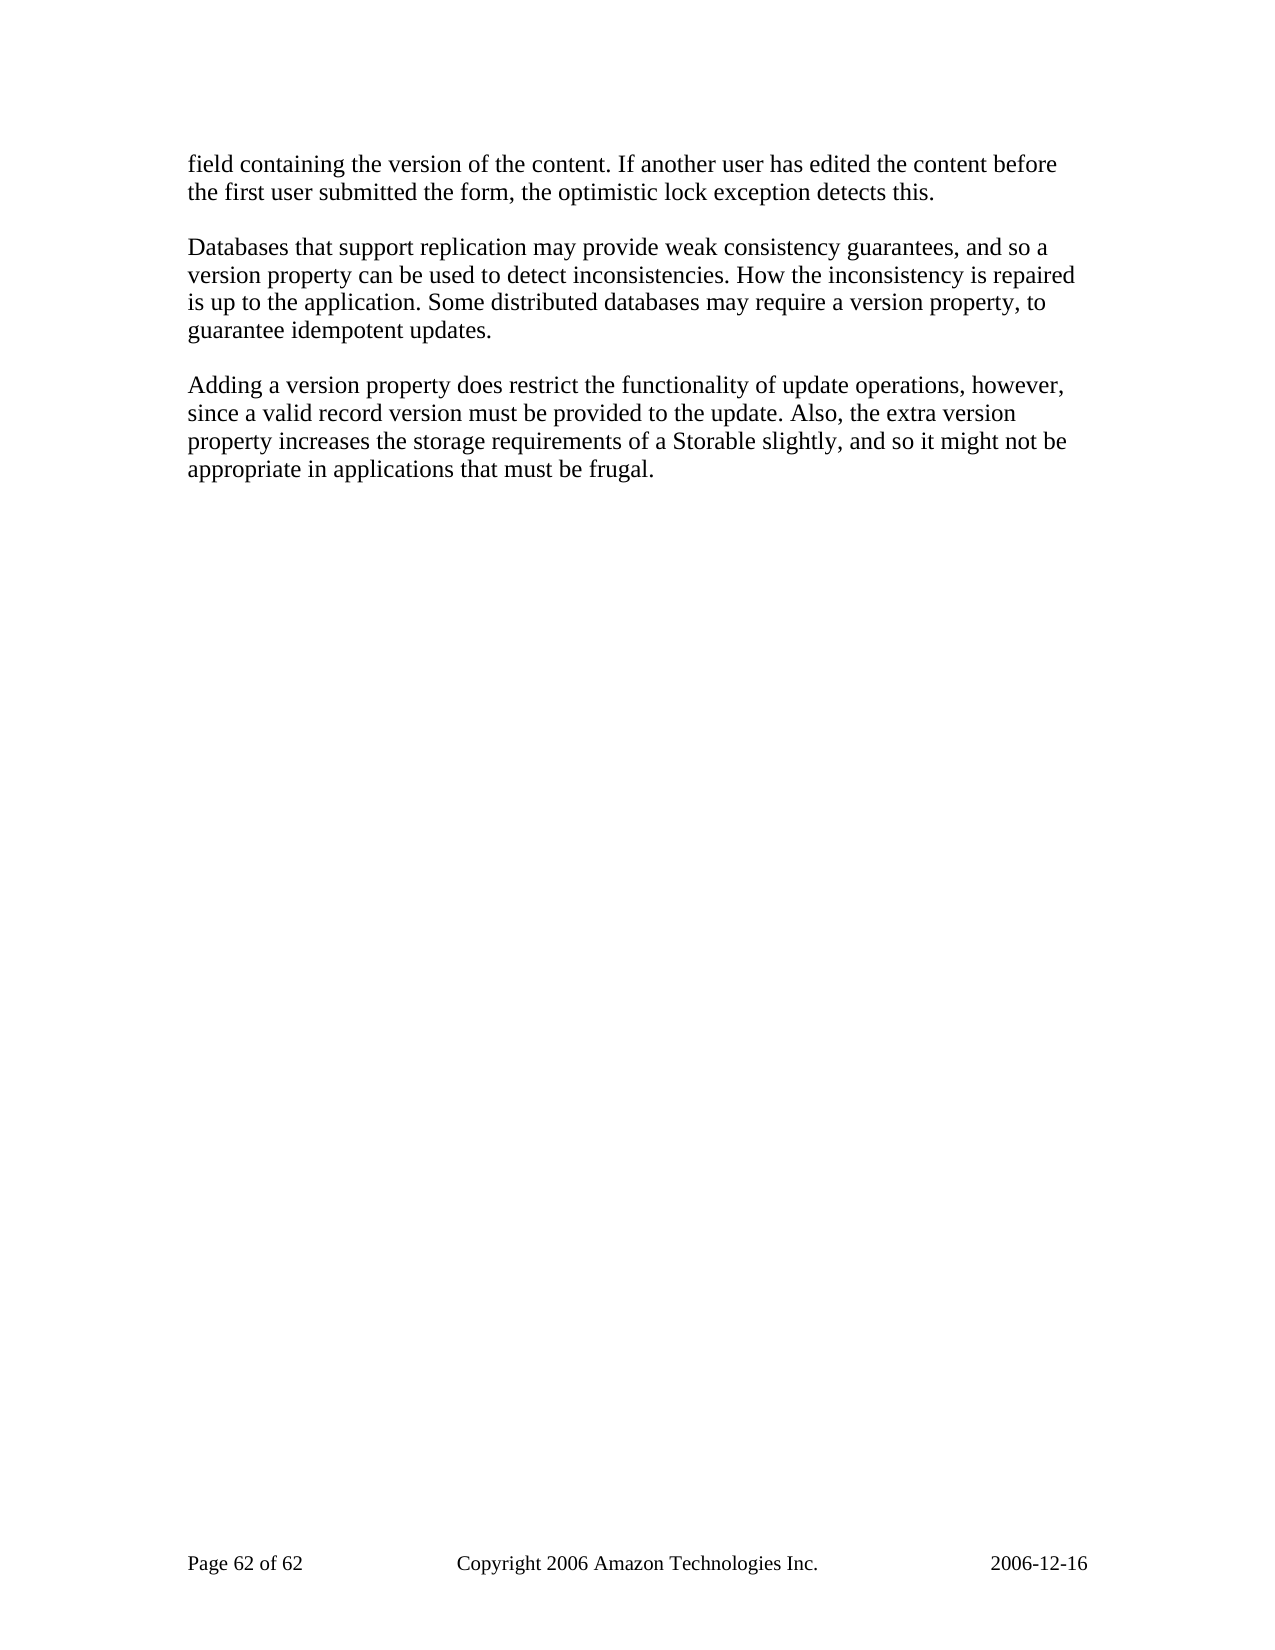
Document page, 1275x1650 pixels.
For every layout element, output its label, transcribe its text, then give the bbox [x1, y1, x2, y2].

text Adding a version property does restrict the functionality of update operations, however, since a valid record version must be provided to the update. Also, the extra version property increases the storage requirements of a Storable slightly, and so it might not be appropriate in applications that must be frugal. [187, 372, 1087, 482]
text field containing the version of the content. If another user has edited the content before the first user submitted the form, the optimistic lock exception detects this. [187, 150, 1087, 205]
text Databases that support replication may provide weak consistency guarantees, and so a version property can be used to detect inconsistencies. How the inconsistency is repaired is up to the application. Some distributed databases may require a version property, to guarantee idempotent updates. [187, 233, 1087, 344]
